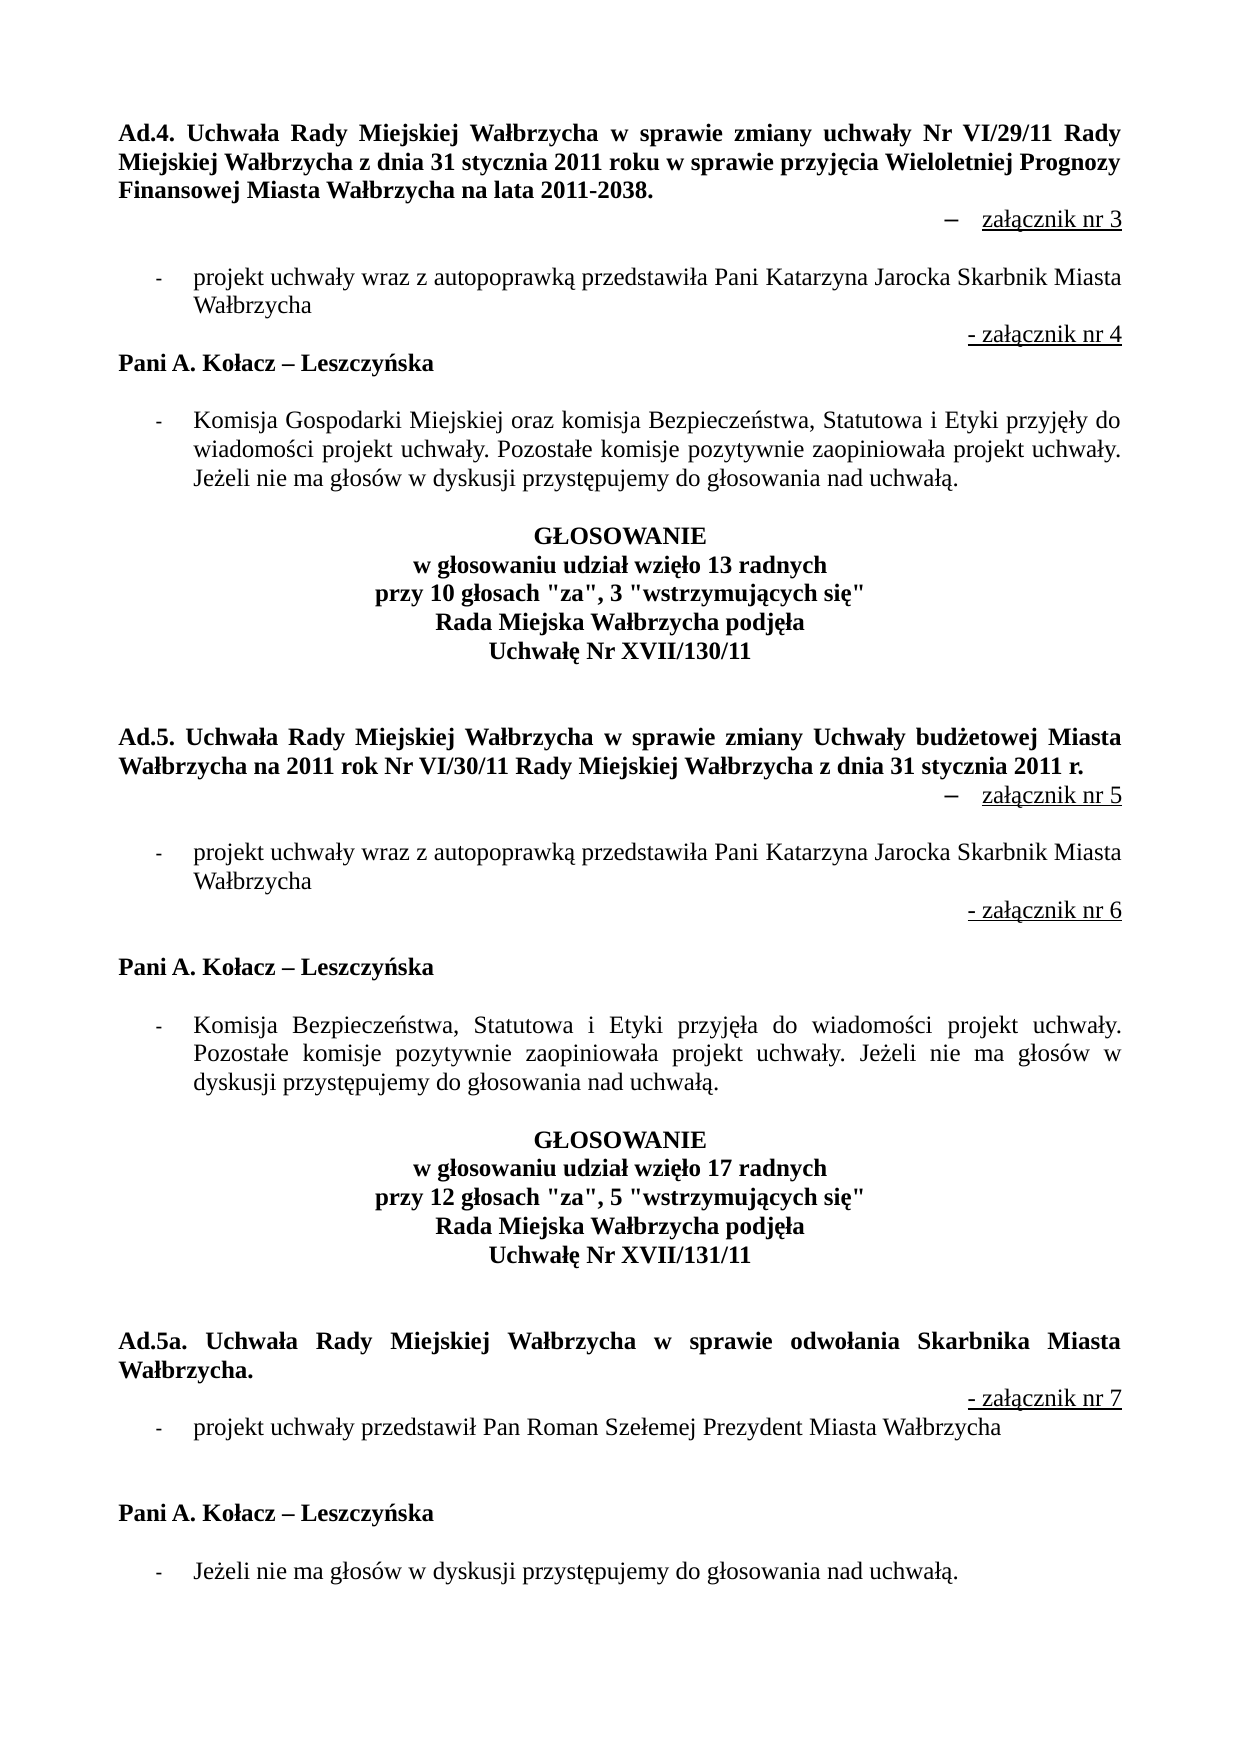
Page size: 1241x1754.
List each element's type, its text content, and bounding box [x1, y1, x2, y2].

text Rada Miejska Wałbrzycha podjęła [118, 607, 1122, 636]
text Ad.5a. Uchwała Rady Miejskiej Wałbrzycha w sprawie odwołania Skarbnika Miasta Wałbrzycha. [118, 1326, 1122, 1383]
list Komisja Bezpieczeństwa, Statutowa i Etyki przyjęła do wiadomości projekt uchwały. Pozostałe komisje pozytywnie zaopiniowała projekt uchwały. Jeżeli nie ma głosów w dyskusji przystępujemy do głosowania nad uchwałą. [156, 1010, 1122, 1096]
list Komisja Gospodarki Miejskiej oraz komisja Bezpieczeństwa, Statutowa i Etyki przyjęły do wiadomości projekt uchwały. Pozostałe komisje pozytywnie zaopiniowała projekt uchwały. Jeżeli nie ma głosów w dyskusji przystępujemy do głosowania nad uchwałą. [156, 406, 1122, 492]
text - załącznik nr 6 [118, 895, 1122, 923]
text przy 12 głosach "za", 5 "wstrzymujących się" [118, 1182, 1122, 1211]
list projekt uchwały przedstawił Pan Roman Szełemej Prezydent Miasta Wałbrzycha [156, 1412, 1122, 1441]
text GŁOSOWANIE [118, 521, 1122, 550]
text Ad.5. Uchwała Rady Miejskiej Wałbrzycha w sprawie zmiany Uchwały budżetowej Miasta Wałbrzycha na 2011 rok Nr VI/30/11 Rady Miejskiej Wałbrzycha z dnia 31 stycznia 2011 r. [118, 722, 1122, 780]
text GŁOSOWANIE [118, 1125, 1122, 1153]
list projekt uchwały wraz z autopoprawką przedstawiła Pani Katarzyna Jarocka Skarbnik Miasta Wałbrzycha [156, 837, 1122, 895]
list Jeżeli nie ma głosów w dyskusji przystępujemy do głosowania nad uchwałą. [156, 1556, 1122, 1585]
text - załącznik nr 7 [118, 1383, 1122, 1412]
text Pani A. Kołacz – Leszczyńska [118, 952, 1122, 981]
text przy 10 głosach "za", 3 "wstrzymujących się" [118, 578, 1122, 607]
list projekt uchwały wraz z autopoprawką przedstawiła Pani Katarzyna Jarocka Skarbnik Miasta Wałbrzycha [156, 262, 1122, 319]
text Pani A. Kołacz – Leszczyńska [118, 348, 1122, 377]
text - załącznik nr 4 [118, 319, 1122, 348]
text Ad.4. Uchwała Rady Miejskiej Wałbrzycha w sprawie zmiany uchwały Nr VI/29/11 Rady Miejskiej Wałbrzycha z dnia 31 stycznia 2011 roku w sprawie przyjęcia Wieloletniej Prognozy Finansowej Miasta Wałbrzycha na lata 2011-2038. [118, 118, 1122, 204]
text w głosowaniu udział wzięło 13 radnych [118, 550, 1122, 578]
list załącznik nr 3 [156, 204, 1122, 233]
text Uchwałę Nr XVII/131/11 [118, 1240, 1122, 1268]
text Rada Miejska Wałbrzycha podjęła [118, 1211, 1122, 1240]
text w głosowaniu udział wzięło 17 radnych [118, 1153, 1122, 1182]
text Uchwałę Nr XVII/130/11 [118, 636, 1122, 665]
text Pani A. Kołacz – Leszczyńska [118, 1498, 1122, 1527]
list załącznik nr 5 [156, 780, 1122, 808]
